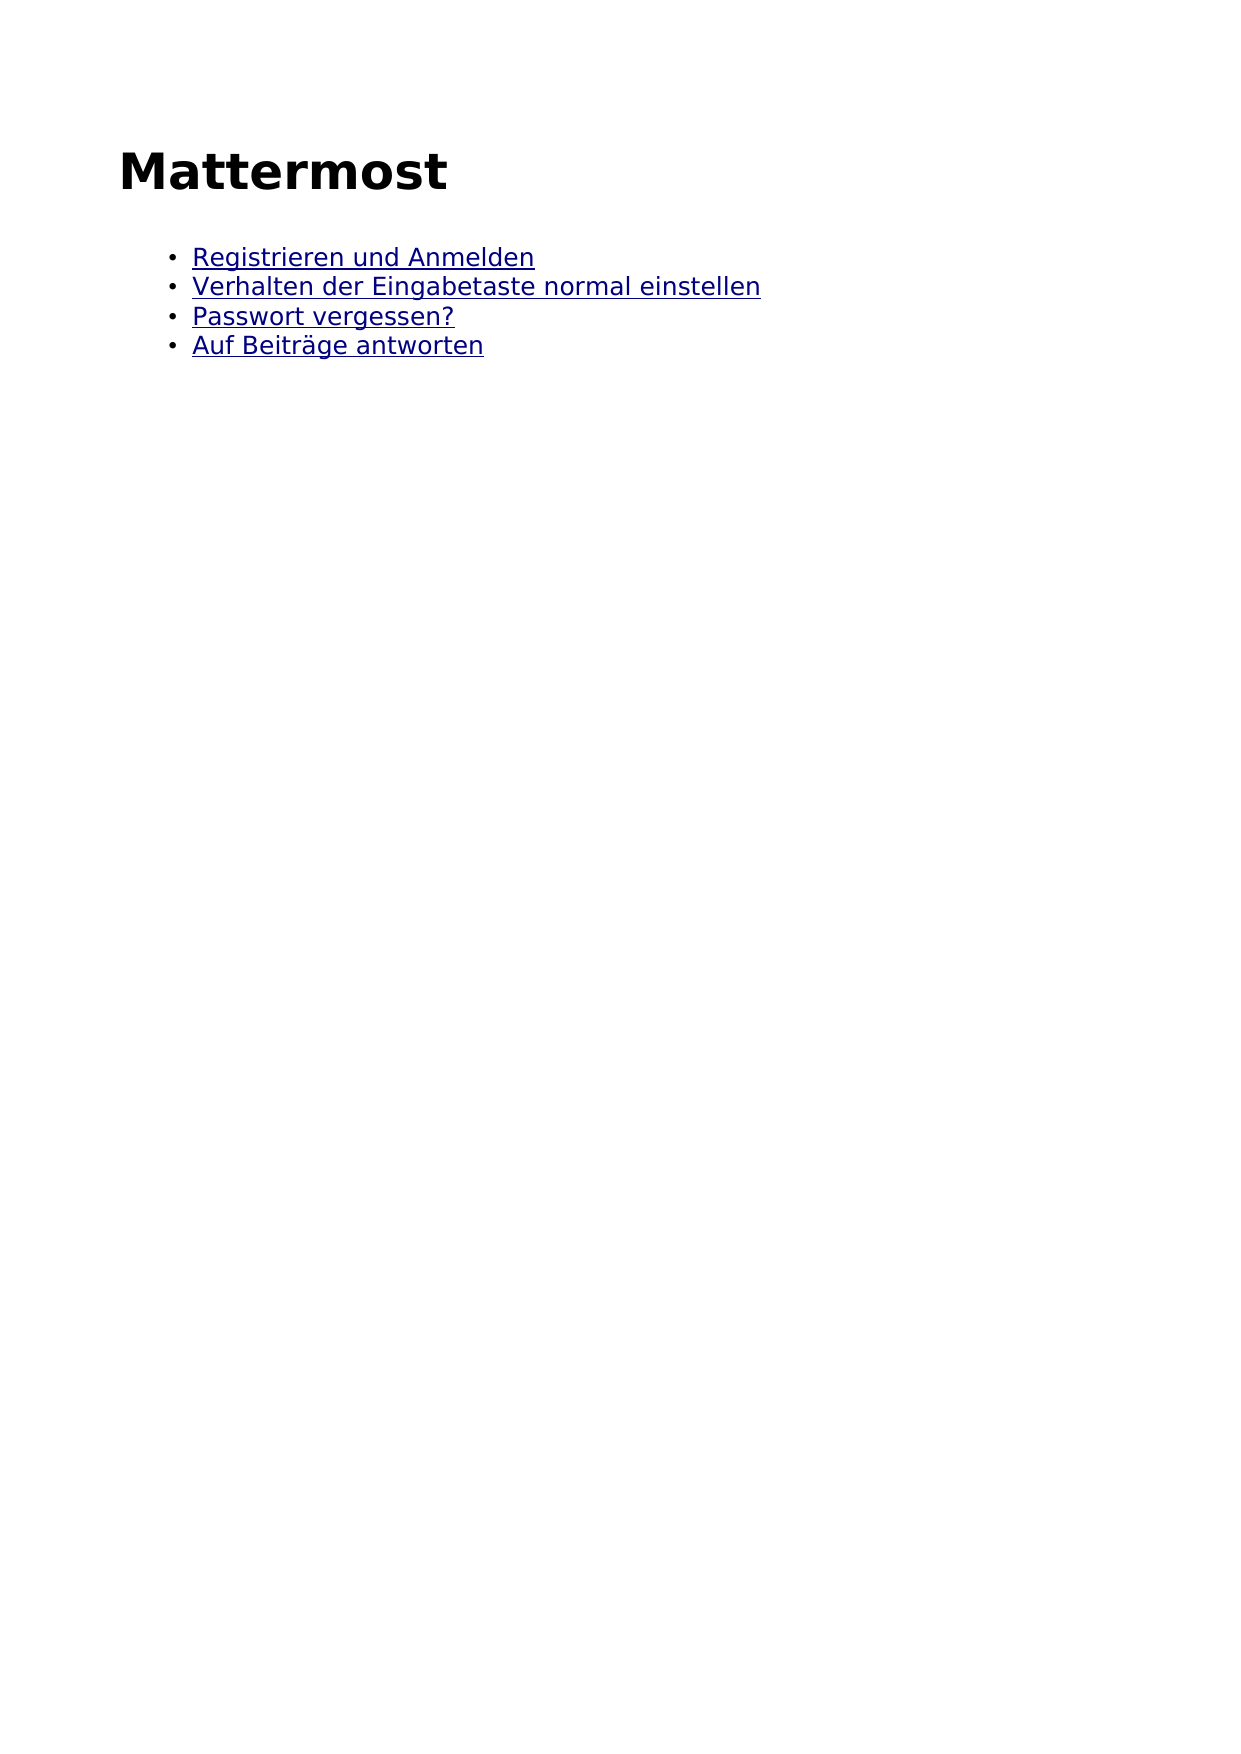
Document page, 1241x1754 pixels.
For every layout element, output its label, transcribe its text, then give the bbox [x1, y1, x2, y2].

list Passwort vergessen? [177, 302, 1122, 331]
list Auf Beiträge antworten [177, 331, 1122, 360]
list Verhalten der Eingabetaste normal einstellen [177, 272, 1122, 302]
list Registrieren und Anmelden [177, 243, 1122, 272]
subtitle Mattermost [118, 143, 1122, 201]
